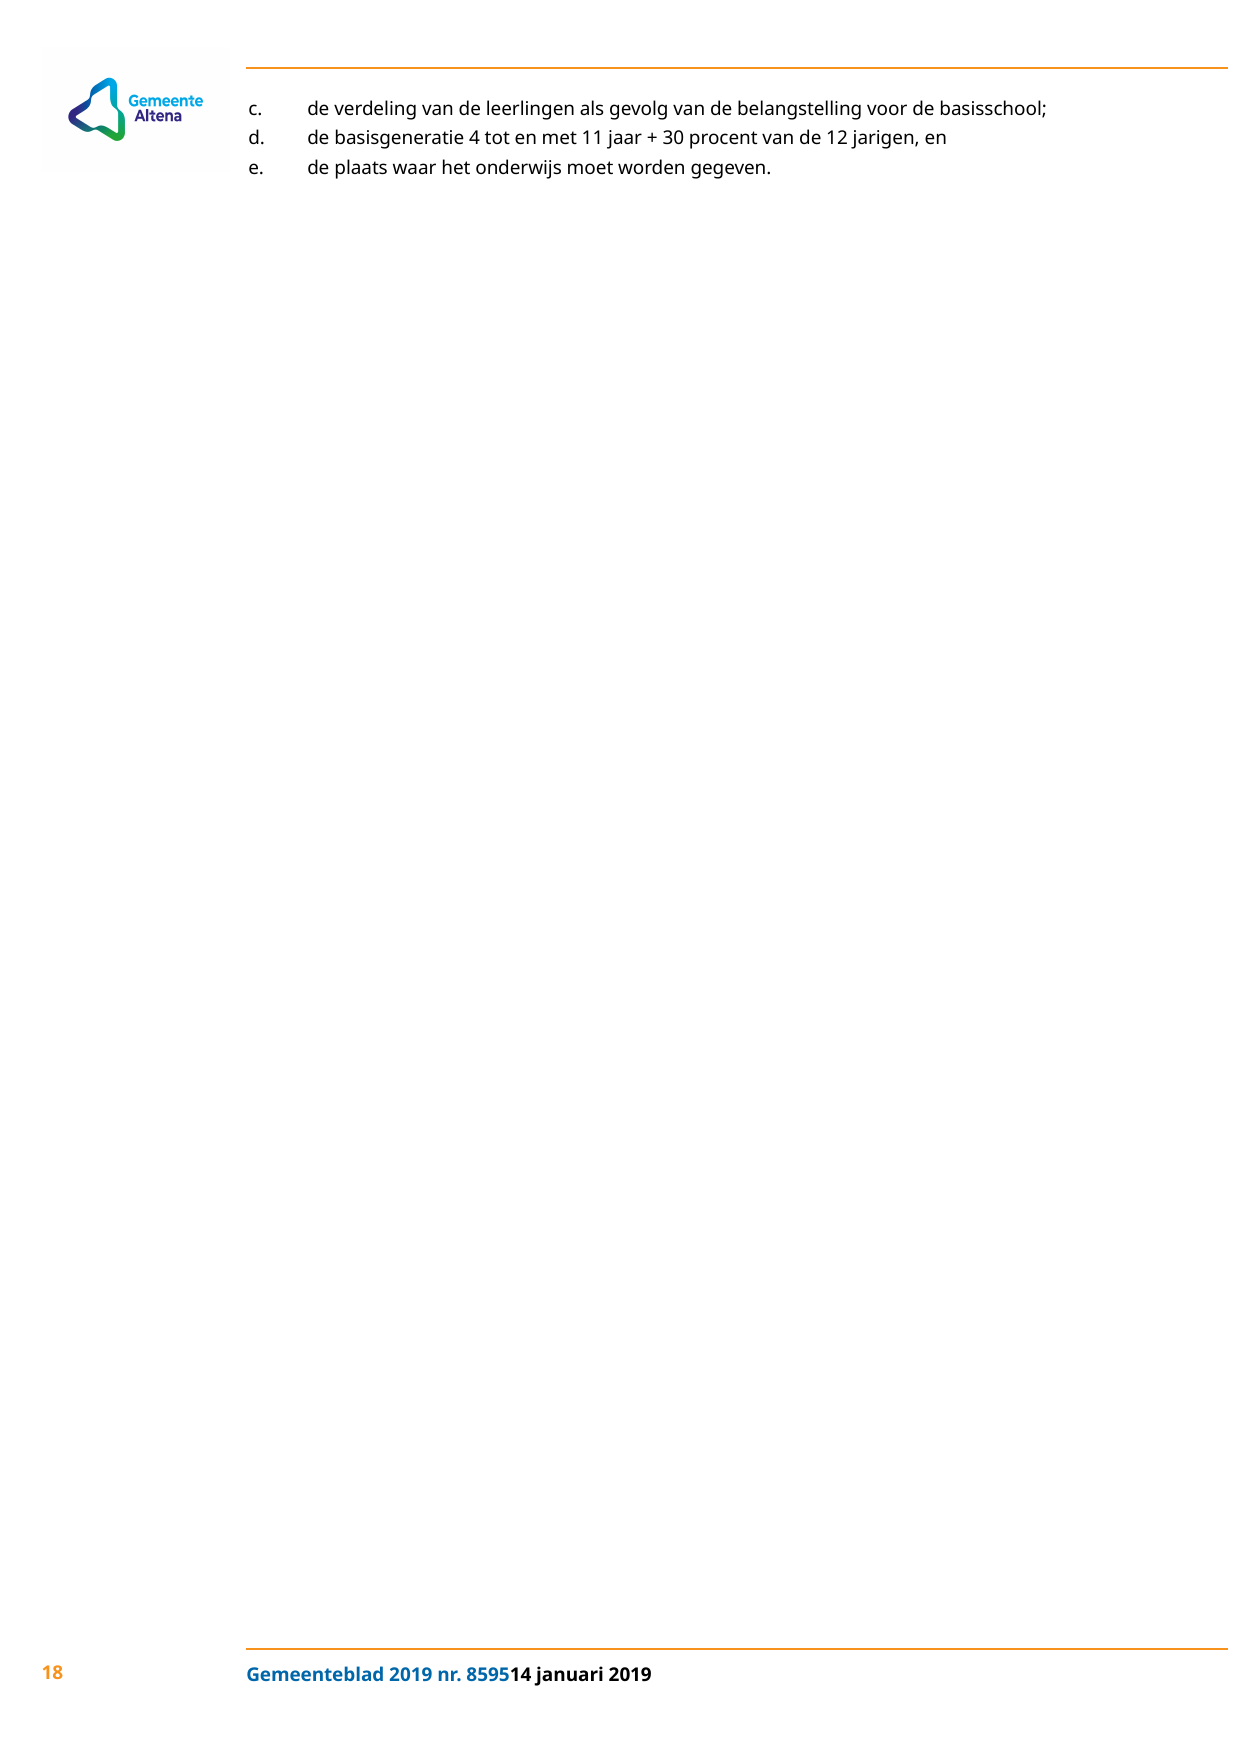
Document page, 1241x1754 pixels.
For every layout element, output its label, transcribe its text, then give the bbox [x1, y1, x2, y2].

list de basisgeneratie 4 tot en met 11 jaar + 30 procent van de 12 jarigen, en [248, 124, 1152, 150]
list de plaats waar het onderwijs moet worden gegeven. [248, 154, 1152, 180]
picture [41, 47, 231, 172]
list de verdeling van de leerlingen als gevolg van de belangstelling voor de basisschool; [248, 95, 1152, 121]
